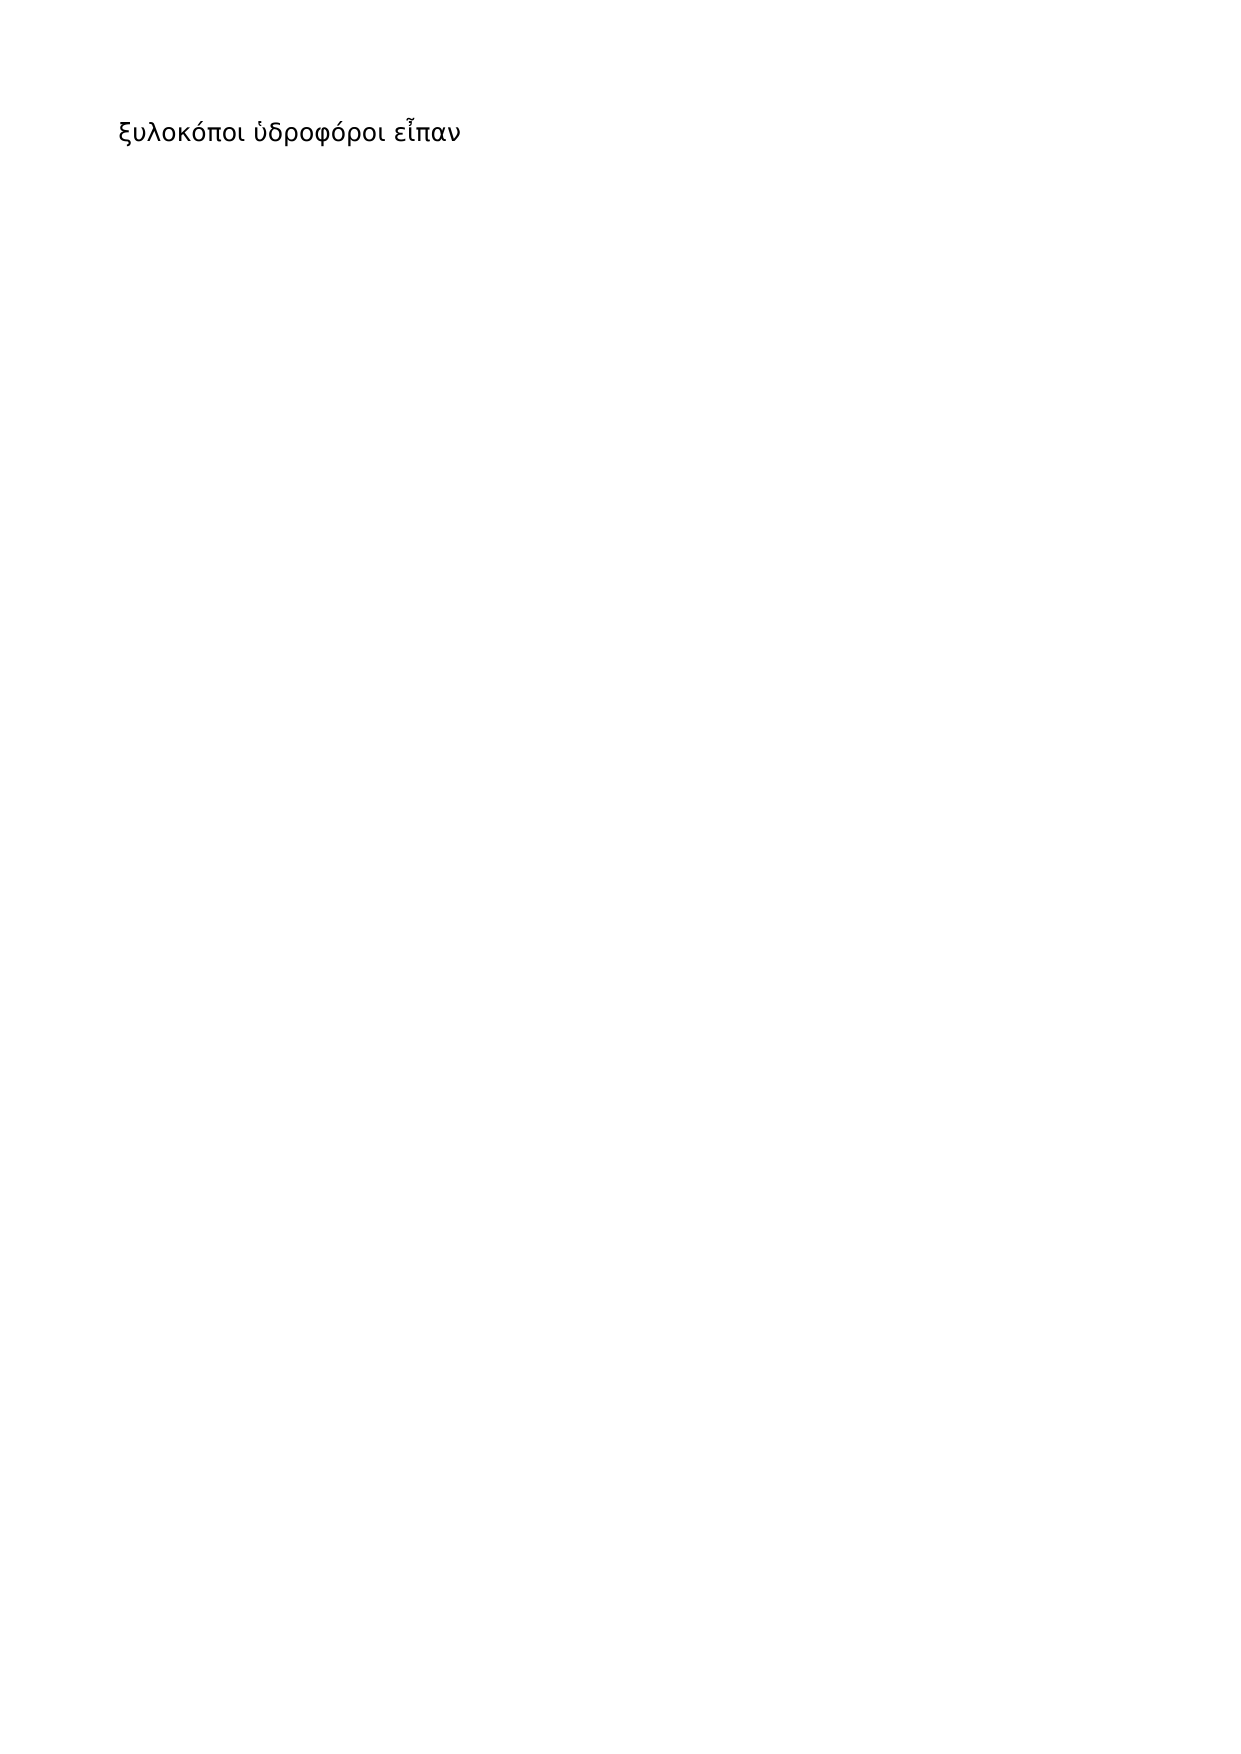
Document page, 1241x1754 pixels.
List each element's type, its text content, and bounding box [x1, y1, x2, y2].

text ξυλοκόποι ὑδροφόροι εἶπαν [118, 118, 1122, 147]
